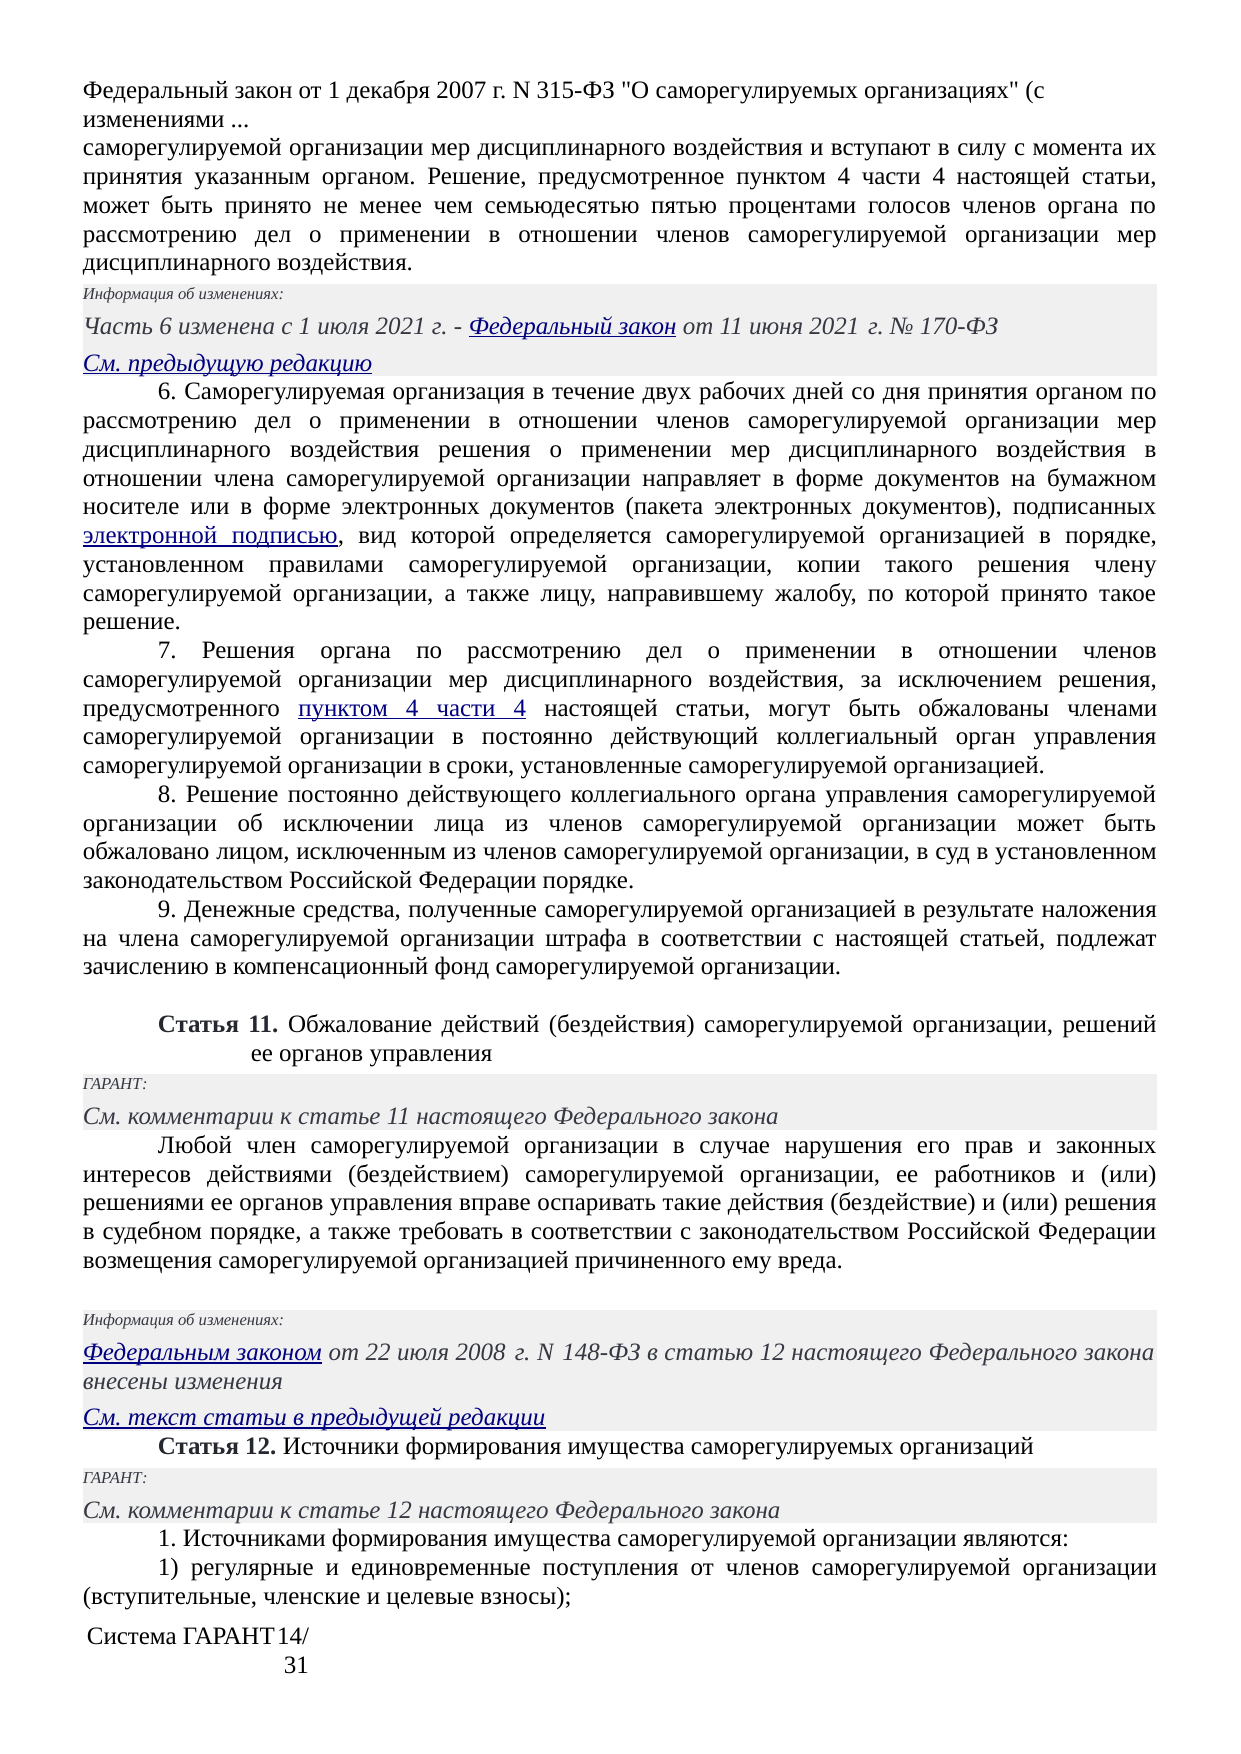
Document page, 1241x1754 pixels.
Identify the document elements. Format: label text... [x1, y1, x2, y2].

text Часть 6 изменена с 1 июля 2021 г. - Федеральный закон от 11 июня 2021 г. № 170-ФЗ [1000, 311, 1157, 340]
text Федеральным законом от 22 июля 2008 г. N 148-ФЗ в статью 12 настоящего Федерального закона внесены изменения [285, 1345, 1157, 1395]
text Статья 11. Обжалование действий (бездействия) саморегулируемой организации, решений ее органов управления [158, 1009, 1157, 1066]
text 8. Решение постоянно действующего коллегиального органа управления саморегулируемой организации об исключении лица из членов саморегулируемой организации может быть обжаловано лицом, исключенным из членов саморегулируемой организации, в суд в установленном законодательством Российской Федерации порядке. [83, 779, 1157, 894]
text 9. Денежные средства, полученные саморегулируемой организацией в результате наложения на члена саморегулируемой организации штрафа в соответствии с настоящей статьей, подлежат зачислению в компенсационный фонд саморегулируемой организации. [83, 894, 1157, 980]
text Информация об изменениях: [286, 1310, 1157, 1329]
text 7. Решения органа по рассмотрению дел о применении в отношении членов саморегулируемой организации мер дисциплинарного воздействия, за исключением решения, предусмотренного пунктом 4 части 4 настоящей статьи, могут быть обжалованы членами саморегулируемой организации в постоянно действующий коллегиальный орган управления саморегулируемой организации в сроки, установленные саморегулируемой организацией. [83, 635, 1157, 779]
text Любой член саморегулируемой организации в случае нарушения его прав и законных интересов действиями (бездействием) саморегулируемой организации, ее работников и (или) решениями ее органов управления вправе оспаривать такие действия (бездействие) и (или) решения в судебном порядке, а также требовать в соответствии с законодательством Российской Федерации возмещения саморегулируемой организацией причиненного ему вреда. [83, 1130, 1157, 1274]
text См. комментарии к статье 11 настоящего Федерального закона [781, 1101, 1157, 1130]
text Статья 12. Источники формирования имущества саморегулируемых организаций [158, 1431, 1157, 1460]
text См. комментарии к статье 12 настоящего Федерального закона [783, 1495, 1157, 1523]
text 1. Источниками формирования имущества саморегулируемой организации являются: [83, 1523, 1157, 1552]
text 1) регулярные и единовременные поступления от членов саморегулируемой организации (вступительные, членские и целевые взносы); [83, 1552, 1157, 1610]
text См. текст статьи в предыдущей редакции [83, 1402, 1157, 1431]
text ГАРАНТ: [149, 1074, 1157, 1093]
text Информация об изменениях: [286, 284, 1157, 303]
text саморегулируемой организации мер дисциплинарного воздействия и вступают в силу с момента их принятия указанным органом. Решение, предусмотренное пунктом 4 части 4 настоящей статьи, может быть принято не менее чем семьюдесятью пятью процентами голосов членов органа по рассмотрению дел о применении в отношении членов саморегулируемой организации мер дисциплинарного воздействия. [83, 132, 1157, 276]
text ГАРАНТ: [149, 1468, 1157, 1487]
text 6. Саморегулируемая организация в течение двух рабочих дней со дня принятия органом по рассмотрению дел о применении в отношении членов саморегулируемой организации мер дисциплинарного воздействия решения о применении мер дисциплинарного воздействия в отношении члена саморегулируемой организации направляет в форме документов на бумажном носителе или в форме электронных документов (пакета электронных документов), подписанных электронной подписью, вид которой определяется саморегулируемой организацией в порядке, установленном правилами саморегулируемой организации, копии такого решения члену саморегулируемой организации, а также лицу, направившему жалобу, по которой принято такое решение. [83, 376, 1157, 635]
text См. предыдущую редакцию [374, 348, 1157, 376]
